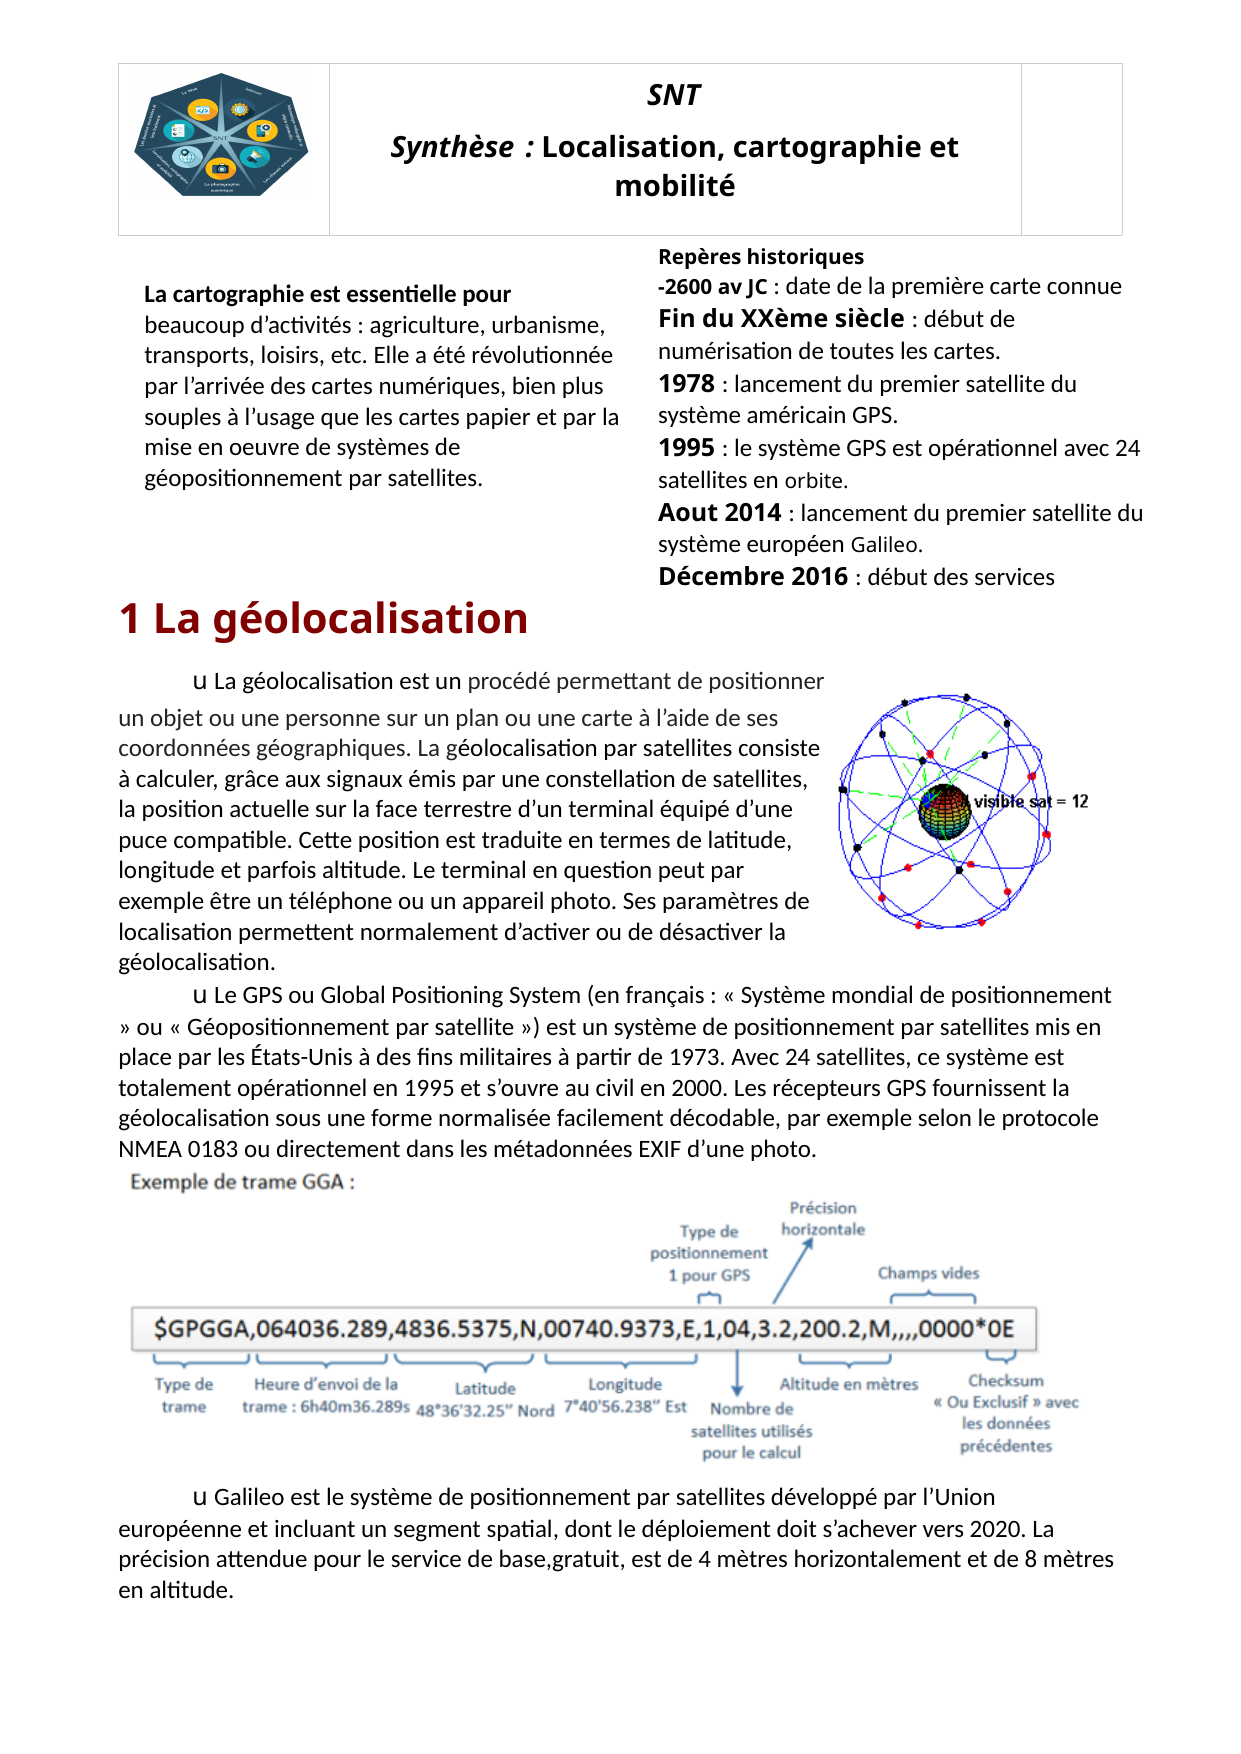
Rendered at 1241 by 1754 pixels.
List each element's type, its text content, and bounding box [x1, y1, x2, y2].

text u La géolocalisation est un procédé permettant de positionner un objet ou une personne sur un plan ou une carte à l’aide de ses coordonnées géographiques. La géolocalisation par satellites consiste à calculer, grâce aux signaux émis par une constellation de satellites, la position actuelle sur la face terrestre d’un terminal équipé d’une puce compatible. Cette position est traduite en termes de latitude, longitude et parfois altitude. Le terminal en question peut par exemple être un téléphone ou un appareil photo. Ses paramètres de localisation permettent normalement d’activer ou de désactiver la géolocalisation. [118, 645, 1122, 977]
table_header SNT Synthèse : Localisation, cartographie et mobilité [330, 64, 1021, 234]
text u Galileo est le système de positionnement par satellites développé par l’Union européenne et incluant un segment spatial, dont le déploiement doit s’achever vers 2020. La précision attendue pour le service de base,gratuit, est de 4 mètres horizontalement et de 8 mètres en altitude. [118, 1479, 1122, 1604]
picture [130, 70, 310, 200]
table_header [119, 64, 329, 234]
text 1 La géolocalisation [118, 588, 1122, 645]
table_header [1022, 64, 1122, 234]
text u Le GPS ou Global Positioning System (en français : « Système mondial de positionnement » ou « Géopositionnement par satellite ») est un système de positionnement par satellites mis en place par les États-Unis à des fins militaires à partir de 1973. Avec 24 satellites, ce système est totalement opérationnel en 1995 et s’ouvre au civil en 2000. Les récepteurs GPS fournissent la géolocalisation sous une forme normalisée facilement décodable, par exemple selon le protocole NMEA 0183 ou directement dans les métadonnées EXIF d’une photo. [118, 977, 1122, 1163]
